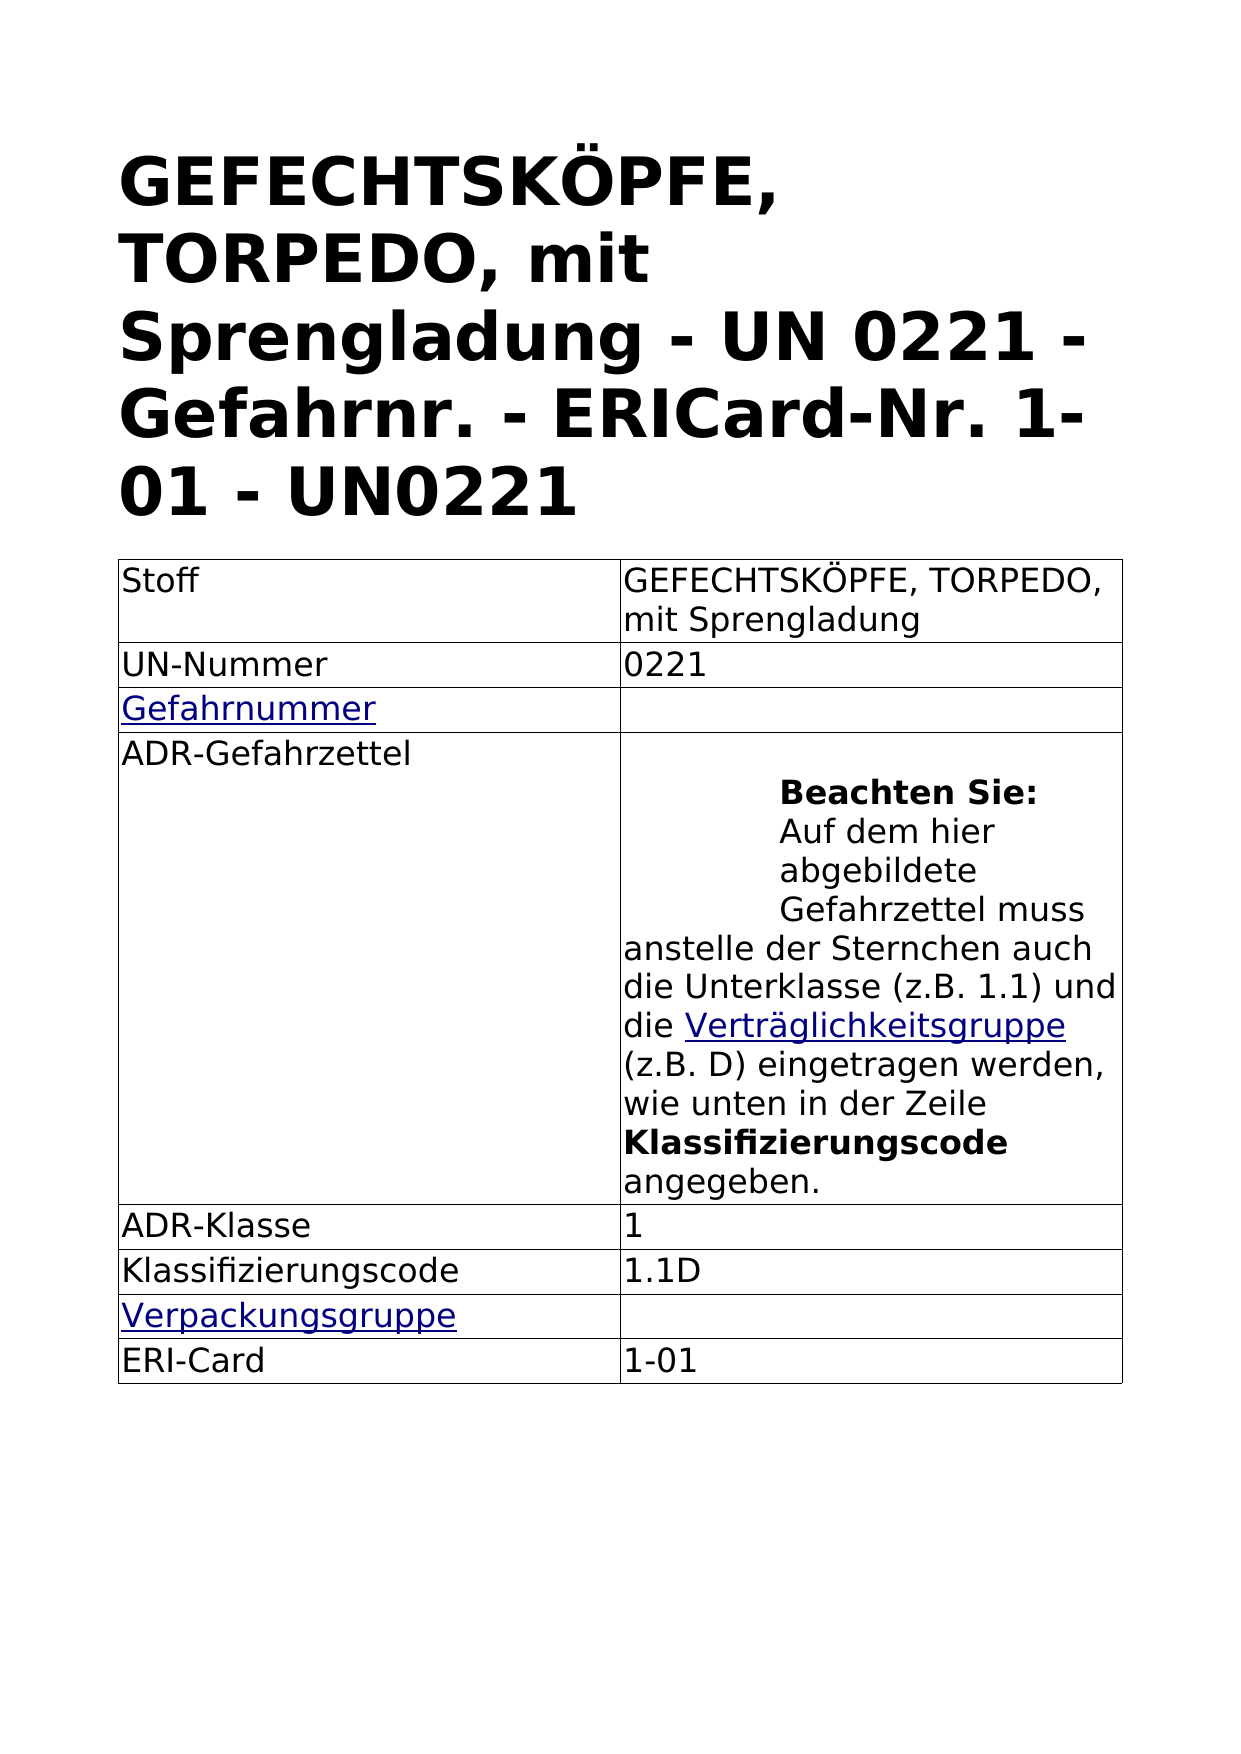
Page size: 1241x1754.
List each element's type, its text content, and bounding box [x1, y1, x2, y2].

table_cell [621, 688, 1122, 732]
subtitle GEFECHTSKÖPFE, TORPEDO, mit Sprengladung - UN 0221 - Gefahrnr. - ERICard-Nr. 1-01 - UN0221 [118, 143, 1122, 531]
table_cell 0221 [621, 643, 1122, 687]
table_cell Gefahrnummer [119, 688, 620, 732]
table_header Stoff [119, 560, 620, 642]
table_cell 1 [621, 1205, 1122, 1249]
table_cell Verpackungsgruppe [119, 1295, 620, 1338]
table_cell Beachten Sie: Auf dem hier abgebildete Gefahrzettel muss anstelle der Sternchen auch die Unterklasse (z.B. 1.1) und die Verträglichkeitsgruppe (z.B. D) eingetragen werden, wie unten in der Zeile Klassifizierungscode angegeben. [621, 733, 1122, 1204]
table_cell ADR-Klasse [119, 1205, 620, 1249]
table_cell Klassifizierungscode [119, 1250, 620, 1293]
table_cell 1-01 [621, 1339, 1122, 1383]
table_cell UN-Nummer [119, 643, 620, 687]
table_cell ADR-Gefahrzettel [119, 733, 620, 1204]
table_cell [621, 1295, 1122, 1338]
table_cell ERI-Card [119, 1339, 620, 1383]
table_header GEFECHTSKÖPFE, TORPEDO, mit Sprengladung [621, 560, 1122, 642]
table_cell 1.1D [621, 1250, 1122, 1293]
